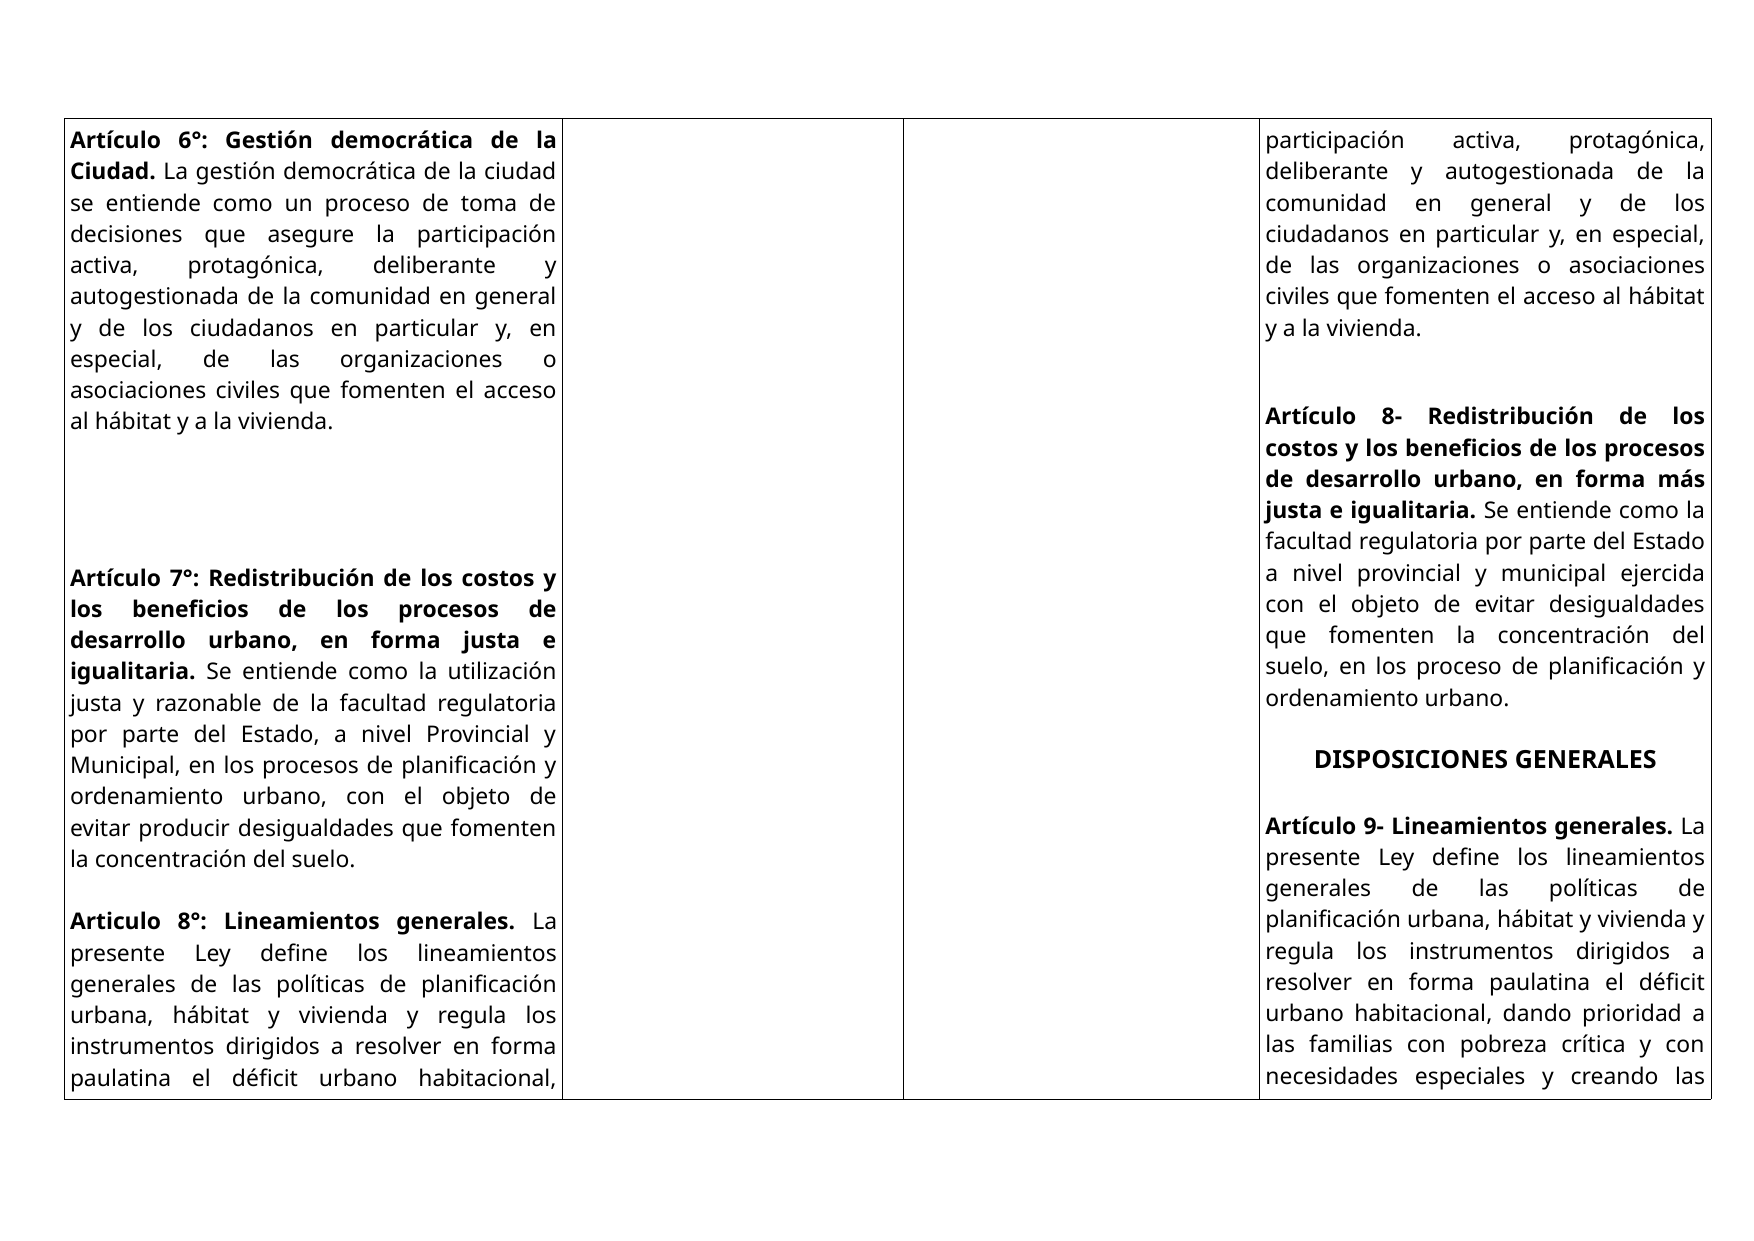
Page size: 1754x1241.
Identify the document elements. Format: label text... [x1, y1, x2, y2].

table_cell REGULACIÓN DEL VALOR DEL SUELO Artículo 1°: Objeto. La presente Ley tiene por finalidad facilitar el acceso al suelo para la construcción de vivienda única y fortalecer la regulación pública sobre el suelo urbano generando nuevos instrumentos que permitan reducir la especulación de valorización del suelo. Artículo 10°: Autoridad de aplicación. La autoridad de Aplicación será establecida por el Poder Ejecutivo en la reglamentación de la presente ley. Artículo 3°: La presente ley será aplicable para terrenos que tengan como fin un loteo con objetivo de vivienda única y se complemente con el reglamento establecido en el Decreto 7317/67. Artículo 4°: Los terrenos destinados a ser loteados para vivienda única pasarán a pertenecer al dominio privado de la repartición del estado que lo adquiera: Provincia, Municipio o Comuna; mientras que los destinados a espacios recreativos o equipamiento comunitario serán del dominio público. Artículo 2°: Los terrenos que el Estado (municipal, comunal o provincial) considere que por ubicación estén comprendidos o en condiciones de comprenderse en el área urbanizada, deberán ser declarados de utilidad pública para ser loteados para vivienda única. Artículo 5°: Cuando los terrenos a expropiar sean para los propósitos enunciados en el artículo 1, la misma se realizará conforme a las normas que se establecen en el Artículo 7º. Artículo 7°: La Provincia, los Municipios y Comunas están autorizados a realizar estas expropiaciones en las condiciones descriptas en el Artículo 6° si además el terreno cumple con el requisito de que se encuentre adyacente al área consolidada, y el lado adyacente no sea inferior al 10% del perímetro del lote a expropiar. De no cumplirse con estos requisitos deberá A contar con Ia aprobación de Ia autoridad de aplicación. Para ello la Provincia, los Municipios y l Comunas informarán y fundamentarán a los fines de lograr la aprobación del loteo a la ‘ autoridad de aplicación, la que tendrá 90 días para objetar la misma. Pasado ese período si no I hubiera objeciones la Provincia, los Municipios y Comunas estarán en condiciones de realizar el mismo. En este caso, la expropiación de terrenos que cumplen con los requisitos será informada a Ia autoridad de aplicación para su conocimiento. Artículo 8º: A los fines de dar cumplimiento con el Articulo 1, la reparticion del estado que adquiera el/los terreno/s, deberá ejecutar el loteo y ofrecer los lotes a la ciudadanía que necesite acceder a su vivienda única según una adecuada política de acceso a tierra y vivienda de acuerdo a las necesidades de la zona, y no basarse en los precios que el mercado impone. Artículo 9°: Si al cabo de tres años de realizada la expropiación no se hubiera realizado el Ioteo el propietario tendrá derecho a solicitar la anulación de la expropiación. Artículo 6°: Cálculo. La autoridad de aplicación elaborará un mapa donde se describa el valor del suelo agrícola en los distintos lugares de la provincia. Si el mismo no existiere o haya perdido vigencia la Provincia, los Municipios o Comunas podrán calcular el mismo tomando el promedio de las últimas diez transacciones inmobiliarias de suelo de uso agrícola o ganadera del área rural del distrito en condiciones equivalentes al de la expropiación en los últimos cinco años. Si no hubiera habido ese número de transacciones se hará e relevamiento en los distritos adyacentes hasta obtener dicho número. El valor del suelo será: a) Para el caso de zona en condiciones de urbanizarse, el promedio obtenido más un 50% como máximo de ese valor o el que esté detenninado en el mapa elaborado por la autoridad de aplicación. b) Para el caso de zonas ya urbanizadas, el promedio obtenido más un 200% como máximo de ese valor o el que esté determinado en el mapa elaborado por la autoridad de aplicación, según corresponda dependiendo de la participación del propietario en la urbanización de su terreno. [904, 119, 1259, 1098]
table_cell 1°. OBJETO DE LA LEY. La presente ley tiene por objeto la creación de un Fondo que garantice el financiamiento de las políticas que debe llevar a cabo el gobierno provincial para la planificación urbana con igualdad de acceso al suelo y promoción del derecho al hábitat y la vivienda. Sus objetivos específicos son: a) Establecer y asegurar la afectación de recursos para la atención de las políticas habitacionales, de regularización dominial y el establecimiento de un hábitat digno en todo el territorio provincial b)Promover la planificación conjunta para lograr una mayor y mejor calidad de vida de los barrios y sectores sociales con mayores necesidades c) Generar recursos para reducir las expectativas especulativas de valorización del suelo d) Incentivar la gestión de proyectos habitacionales, urbanizaciones sociales y de procesos de regularización de barrios informales e)Abordar integralmente la diversidad y complejidad de la demanda de la infraestructura urbano y habitacional. Artículo 5°- EJECUCION DEL FONDO La inversión de los recursos del fondo se efectuara a través de convenios que realizara la autoridad de aplicación con los municipios y comunas de la provincia conforme a los términos de la presente ley y el procedimiento que se establezca en la respectiva reglamentación. A tal efecto los municipios y comunas presentaran los proyectos ante la autoridad de aplicación la cual elevara los mismos a consideración de la comisión creada en el Art 6° a los efectos que permitan establecer la factibilidad y elegibilidad del mismo. ' La aprobación de los proyectos será resuelta por Ia autoridad de aplicación previa intervención y conformidad de la comisión de seguimiento, la cual funcionara conforme al reglamento que se dicte. Artículo 6° COMISION DE SEGUIMIENTO Crease la Comisión de ejecución y seguimiento del Fondo para la planificación urbana con igualdad de acceso al suelo y al hábitat, la cual deberá evaluar la factibilidad y elegibilidad de los proyectos presentados por los municipios y comunas previamente a su aprobación por la autoridad de aplicación. Dicha comisión estará conformada por 2 Senadores; 2 Diputados, 2 representantes de la Secretaria de Estado del Hábitat y 2 representante de las comunas y 2 de municipios. Artículo 2°. CREACION DEL FONDO Crease en el ámbito de la autoridad de aplicación que disponga el poder ejecutivo, el fondo para la planificación urbana, acceso al suelo y desarrollo del hábitat, el cual tendrá carácter presupuestario de cuenta especial y mantendrá una vigencia de 5 años a partir del siguiente ejercicio. Artículo 3° Constitución del fondo. El fondo creado en el artículo 2° se integrara con los siguientes recursos: . El 20% de los recursos que reciba Ia provincia provenientes del fondo nacional de la vivienda conforme a lo establecido en Ia ley 24.464. . El 15% de las transferencias en concepto de Fondo Federal Solidario, neto de la coparticipación correspondientes a municipios y comunas. . El 10% de la recaudación en concepto de impuesto inmobiliario urbano y rural, neto de la coparticipación correspondiente a municipios y comunas. . El aporte de recursos de rentas generales equivalente al 0,5% del Cálculo de Recursos para la Administración Central en el Presupuesto General de Gastos y Cálculo de Recursos inicial correspondiente al año anterior . Los recursos derivados del uso del crédito que se obtengan con destino a los objetivos señalados en el artículo 1° o leyes específicas que se dicten en el futuro. . Los recursos provenientes de planes nacionales para la mejora o solución habitacional que le sean afectados al cumplimiento de los objetivos de la presente ley . Contribuciones, subsidios, legados, donación con destino a complementar los objetivos de la presente ley . EI recupero de préstamos otorgados por la autoridad de aplicación en el marco de la presente ley Artículo 3°. DESTINO Y AFECTACIÓN DE LOS FONDOS a) adquirir suelo urbanizable en centros urbanos y zonas rurales. b) Desarrollar áreas residenciales en centros urbanos o en asentamientos rurales, mediante la construcción de viviendas que cuenten con la infraestructura y los servicios, las reservas de equipamiento comunitario y espacios verdes. c)Ejecutar proyectos de integración socio urbanístico de asentamientos irregulares. d)Financiar programas de construcción y/o reparación de viviendas tanto urbanas como rurales. e)financiar la recuperación, rehabilitación o refuncionalización de edificios y sectores urbanos residenciales. f)Ejecutar la construcción, ampliación y/o mejoramiento de servicios de infraestructura básicos, de equipamientos comunitarios y/o de espacios públicos recreativos. g)ejecutar la regularización dominial y la escrituración de los inmuebles construidos y/o de los derechos posesorios que sobre ellos recaigan con el Fin de permitir el acceso a la tenencia segura y/o al título de propiedad. h)financiar préstamos para Ia compra de terrenos o viviendas o para Ia construcción i)cubrir los gastos de posibles expropiaciones y/o adquisición de terrenos destinados a la construcción de inmuebles j)desarrollar proyectos de urbanización y obras de infraestructuras Artículo 4°- Los saldos no invertidos al cierre del ejercicio, se transferirán en forma automática al ejercicio siguiente hasta el agotamiento total del fondo Artículo 7° La presente ley será reglamentada por el Poder Ejecutivo en el plazo de 30 (treinta) días de sancionada la presente, efectuando lasadecuaciones presupuestarias pertinentes a fin de asegurar la conformación del fondo y su utilización. Artículo 8° — De forma [563, 119, 903, 1098]
